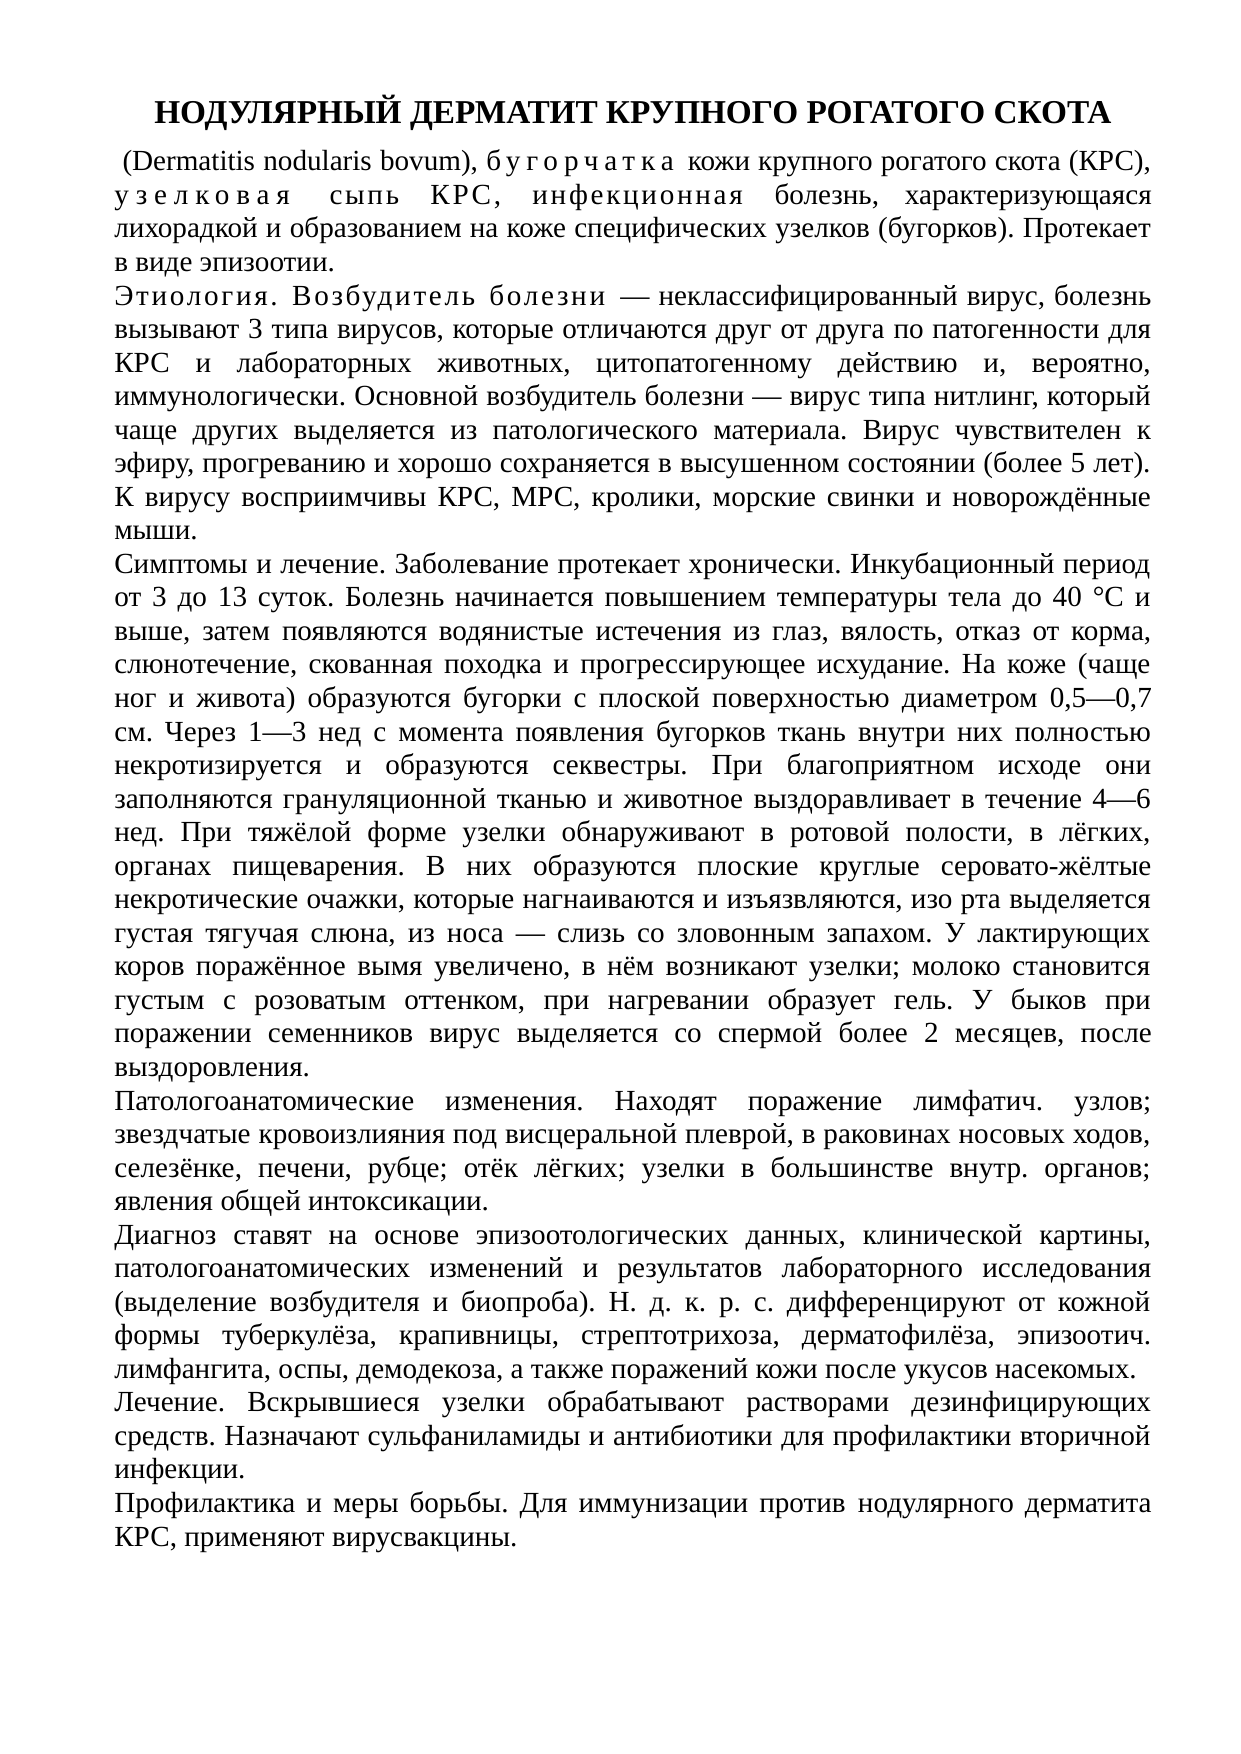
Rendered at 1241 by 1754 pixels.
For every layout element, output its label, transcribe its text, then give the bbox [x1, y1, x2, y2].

text Симптомы и лечение. Заболевание протекает хронически. Инкубационный период от 3 до 13 суток. Болезнь начинается повышением температуры тела до 40 °С и выше, затем появляются водянистые истечения из глаз, вялость, отказ от корма, слюнотечение, скованная походка и прогрессирующее исхудание. На коже (чаще ног и живота) образуются бугорки с плоской поверхностью диаметром 0,5—0,7 см. Через 1—3 нед с момента появления бугорков ткань внутри них полностью некротизируется и образуются секвестры. При благоприятном исходе они заполняются грануляционной тканью и животное выздоравливает в течение 4—6 нед. При тяжёлой форме узелки обнаруживают в ротовой полости, в лёгких, органах пищеварения. В них образуются плоские круглые серовато-жёлтые некротические очажки, которые нагнаиваются и изъязвляются, изо рта выделяется густая тягучая слюна, из носа — слизь со зловонным запахом. У лактирующих коров поражённое вымя увеличено, в нём возникают узелки; молоко становится густым с розоватым оттенком, при нагревании образует гель. У быков при поражении семенников вирус выделяется со спермой более 2 месяцев, после выздоровления. [114, 546, 1152, 1083]
text Диагноз ставят на основе эпизоотологических данных, клинической картины, патологоанатомических изменений и результатов лабораторного исследования (выделение возбудителя и биопроба). Н. д. к. р. с. дифференцируют от кожной формы туберкулёза, крапивницы, стрептотрихоза, дерматофилёза, эпизоотич. лимфангита, оспы, демодекоза, а также поражений кожи после укусов насекомых. [114, 1217, 1152, 1384]
text Лечение. Вскрывшиеся узелки обрабатывают растворами дезинфицирующих средств. Назначают сульфаниламиды и антибиотики для профилактики вторичной инфекции. [114, 1384, 1152, 1485]
text (Dermatitis nodularis bovum), бугорчатка кожи крупного рогатого скота (КРС), узелковая сыпь КРС, инфекционная болезнь, характеризующаяся лихорадкой и образованием на коже специфических узелков (бугорков). Протекает в виде эпизоотии. [114, 143, 1152, 278]
text Этиология. Возбудитель болезни — неклассифицированный вирус, болезнь вызывают 3 типа вирусов, которые отличаются друг от друга по патогенности для КРС и лабораторных животных, цитопатогенному действию и, вероятно, иммунологически. Основной возбудитель болезни — вирус типа нитлинг, который чаще других выделяется из патологического материала. Вирус чувствителен к эфиру, прогреванию и хорошо сохраняется в высушенном состоянии (более 5 лет). К вирусу восприимчивы КРС, МРС, кролики, морские свинки и новорождённые мыши. [114, 278, 1152, 546]
text Патологоанатомические изменения. Находят поражение лимфатич. узлов; звездчатые кровоизлияния под висцеральной плеврой, в раковинах носовых ходов, селезёнке, печени, рубце; отёк лёгких; узелки в большинстве внутр. органов; явления общей интоксикации. [114, 1083, 1152, 1217]
text НОДУЛЯРНЫЙ ДЕРМАТИТ КРУПНОГО РОГАТОГО СКОТА [114, 93, 1152, 131]
text Профилактика и меры борьбы. Для иммунизации против нодулярного дерматита КРС, применяют вирусвакцины. [114, 1485, 1152, 1552]
